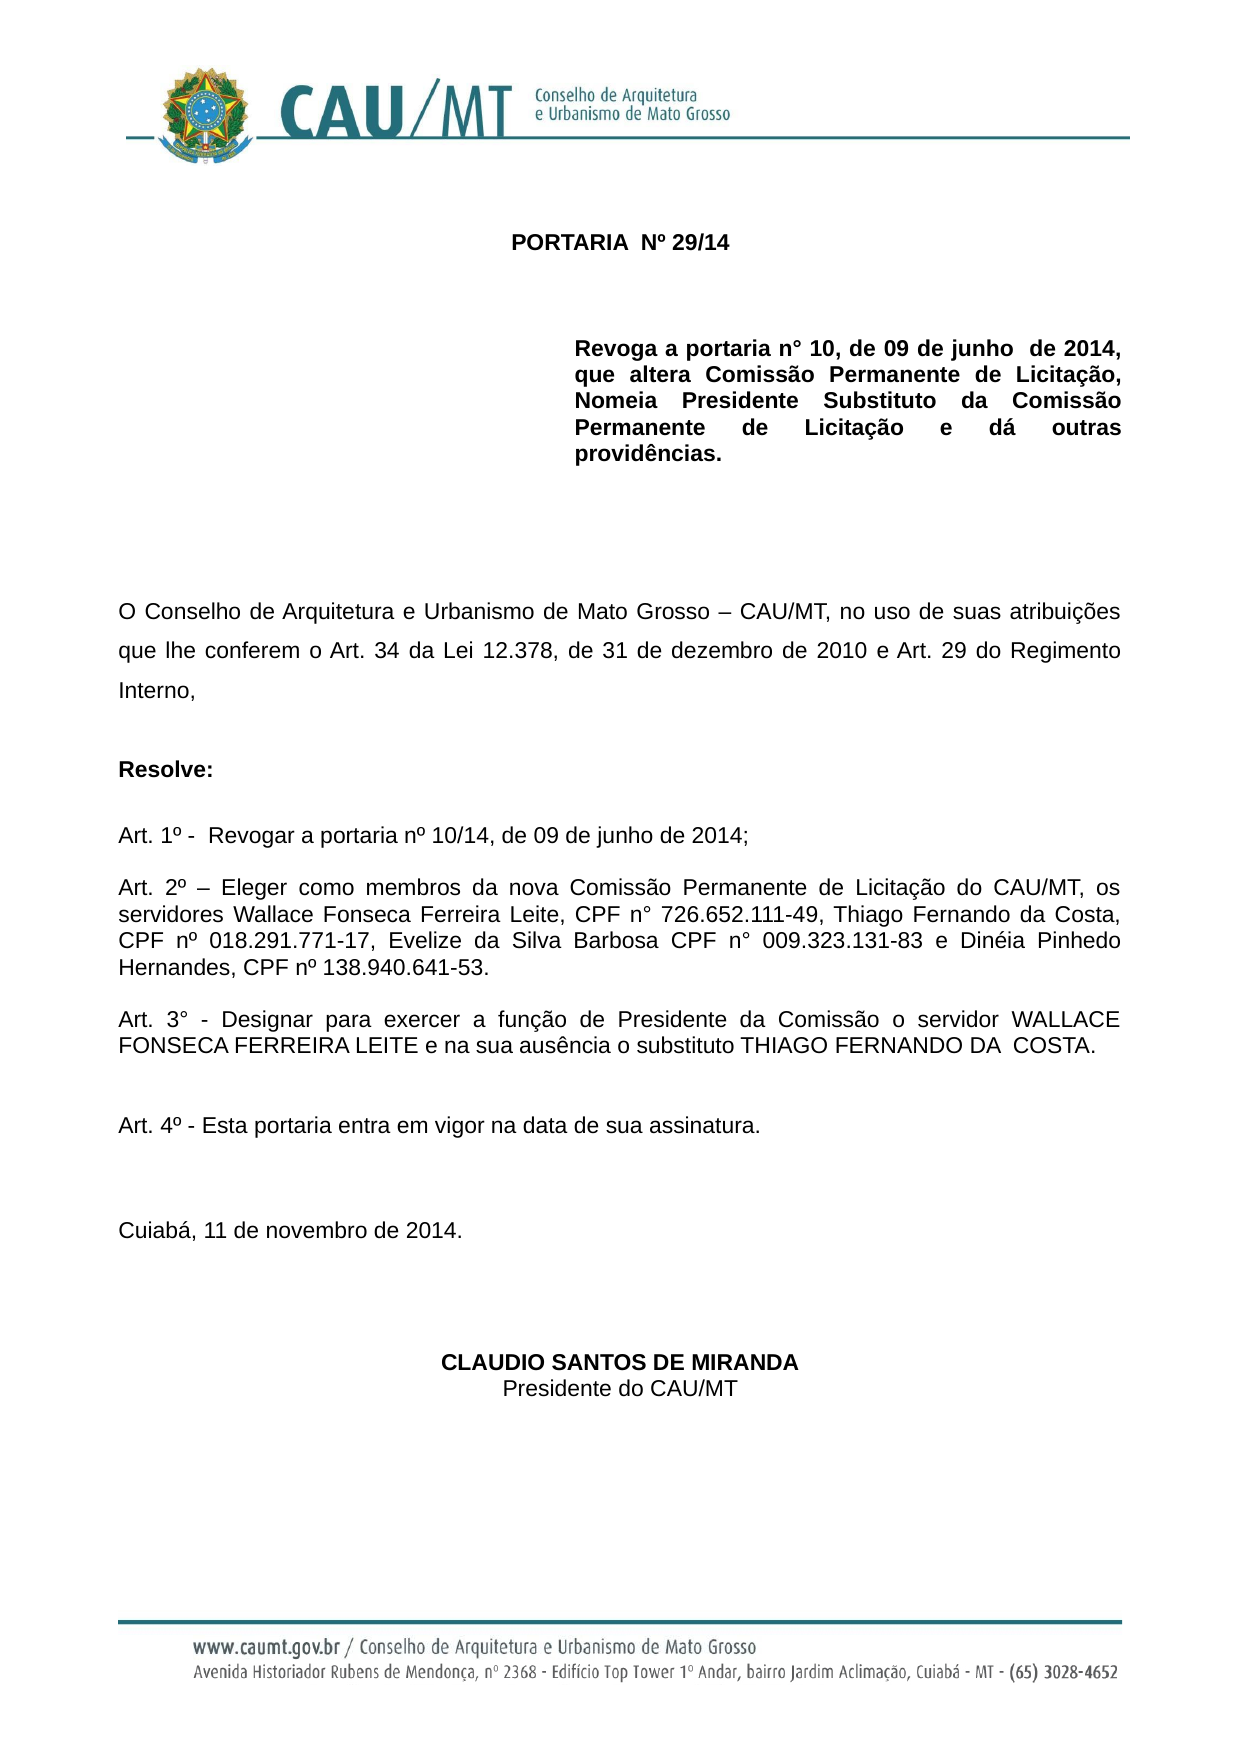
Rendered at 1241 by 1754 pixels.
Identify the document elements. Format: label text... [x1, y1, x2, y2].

text Art. 1º - Revogar a portaria nº 10/14, de 09 de junho de 2014; [118, 822, 1122, 848]
text Revoga a portaria n° 10, de 09 de junho de 2014, que altera Comissão Permanente de Licitação, Nomeia Presidente Substituto da Comissão Permanente de Licitação e dá outras providências. [574, 334, 1122, 466]
picture [118, 1610, 1123, 1695]
text Resolve: [118, 756, 1122, 782]
picture [126, 65, 1130, 166]
text Presidente do CAU/MT [118, 1375, 1122, 1401]
text CLAUDIO SANTOS DE MIRANDA [118, 1349, 1122, 1375]
text Art. 3° - Designar para exercer a função de Presidente da Comissão o servidor WALLACE FONSECA FERREIRA LEITE e na sua ausência o substituto THIAGO FERNANDO DA COSTA. [118, 1006, 1122, 1059]
text Cuiabá, 11 de novembro de 2014. [118, 1217, 1122, 1243]
text Art. 4º - Esta portaria entra em vigor na data de sua assinatura. [118, 1112, 1122, 1138]
text Art. 2º – Eleger como membros da nova Comissão Permanente de Licitação do CAU/MT, os servidores Wallace Fonseca Ferreira Leite, CPF n° 726.652.111-49, Thiago Fernando da Costa, CPF nº 018.291.771-17, Evelize da Silva Barbosa CPF n° 009.323.131-83 e Dinéia Pinhedo Hernandes, CPF nº 138.940.641-53. [118, 874, 1122, 980]
text PORTARIA Nº 29/14 [118, 229, 1122, 255]
text O Conselho de Arquitetura e Urbanismo de Mato Grosso – CAU/MT, no uso de suas atribuições que lhe conferem o Art. 34 da Lei 12.378, de 31 de dezembro de 2010 e Art. 29 do Regimento Interno, [118, 598, 1122, 703]
